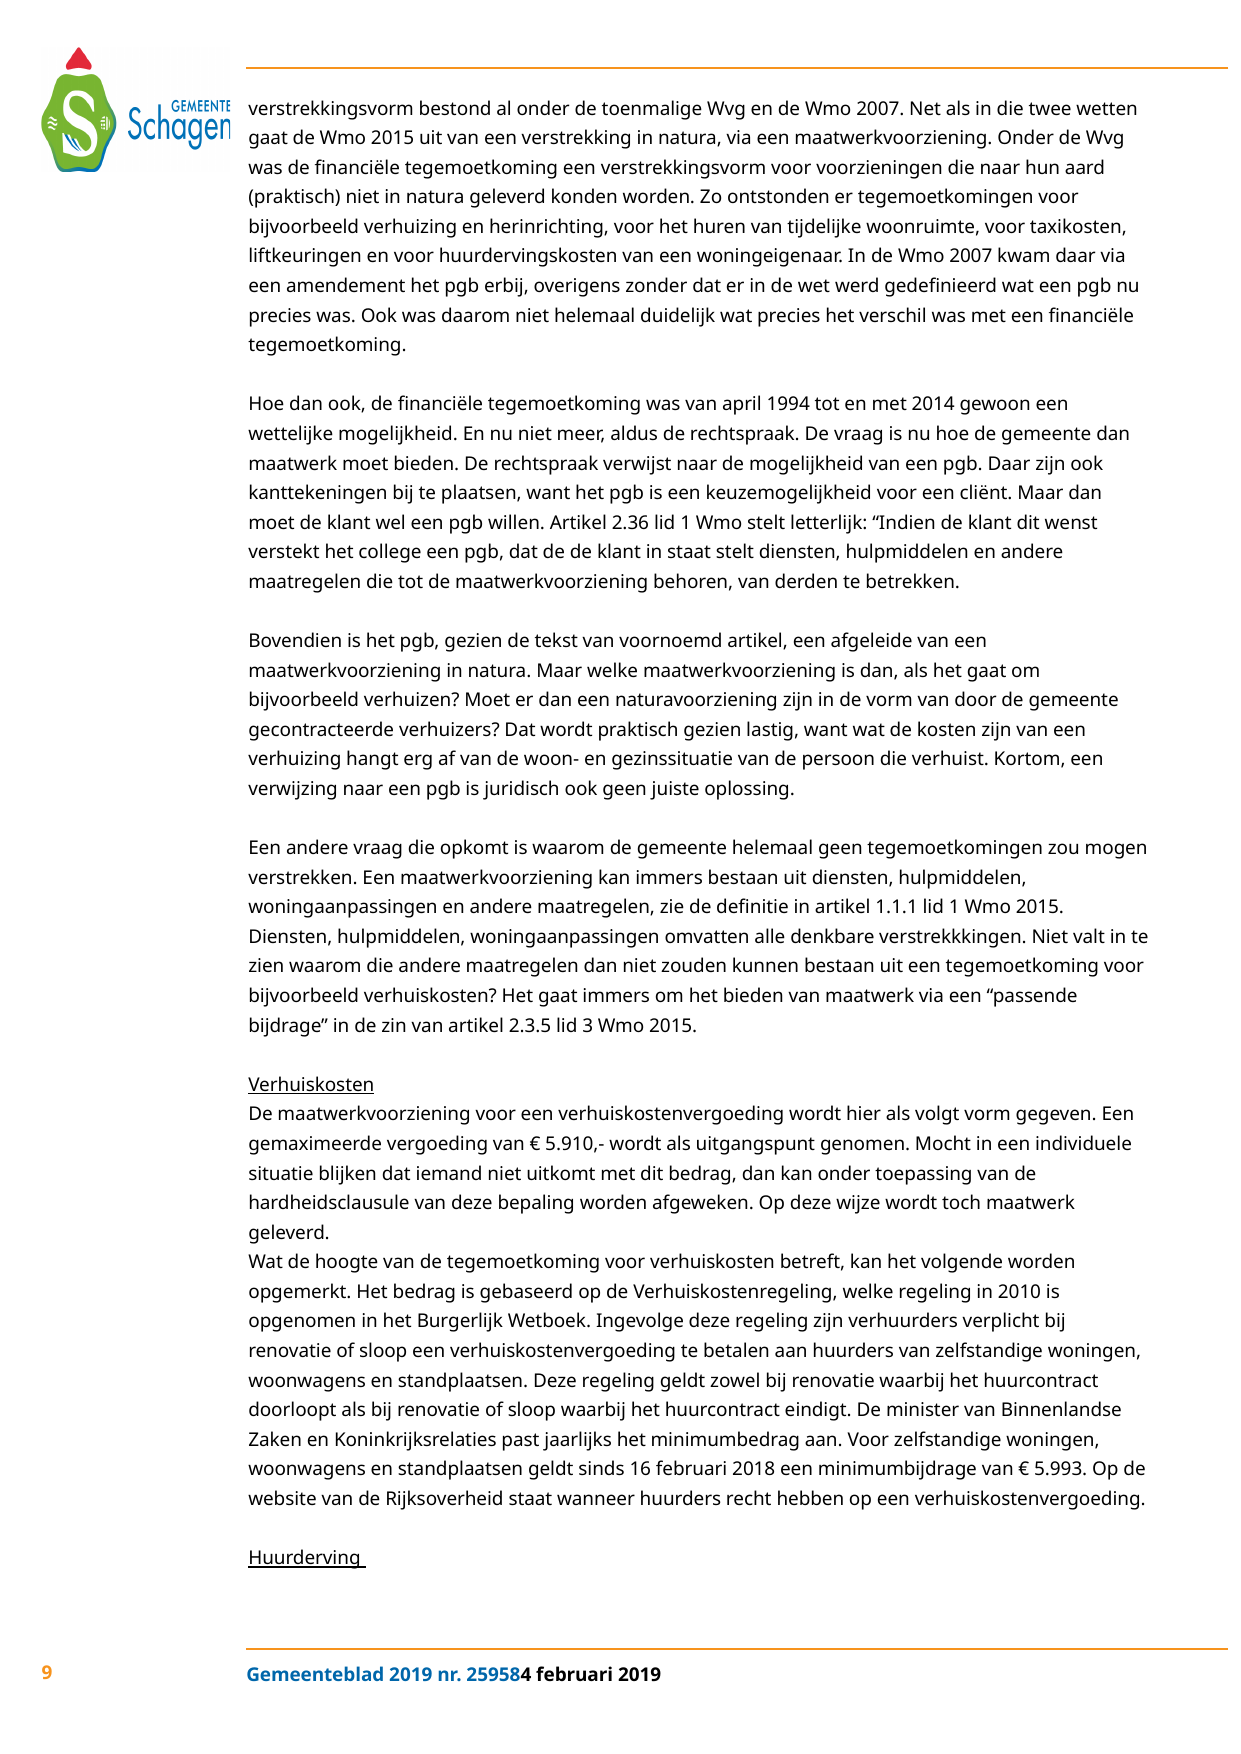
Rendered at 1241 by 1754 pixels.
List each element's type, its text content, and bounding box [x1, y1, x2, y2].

text Huurderving [248, 1544, 1152, 1570]
text Een andere vraag die opkomt is waarom de gemeente helemaal geen tegemoetkomingen zou mogen verstrekken. Een maatwerkvoorziening kan immers bestaan uit diensten, hulpmiddelen, woningaanpassingen en andere maatregelen, zie de definitie in artikel 1.1.1 lid 1 Wmo 2015. Diensten, hulpmiddelen, woningaanpassingen omvatten alle denkbare verstrekkkingen. Niet valt in te zien waarom die andere maatregelen dan niet zouden kunnen bestaan uit een tegemoetkoming voor bijvoorbeeld verhuiskosten? Het gaat immers om het bieden van maatwerk via een “passende bijdrage” in de zin van artikel 2.3.5 lid 3 Wmo 2015. [248, 834, 1152, 1038]
text Bovendien is het pgb, gezien de tekst van voornoemd artikel, een afgeleide van een maatwerkvoorziening in natura. Maar welke maatwerkvoorziening is dan, als het gaat om bijvoorbeeld verhuizen? Moet er dan een naturavoorziening zijn in de vorm van door de gemeente gecontracteerde verhuizers? Dat wordt praktisch gezien lastig, want wat de kosten zijn van een verhuizing hangt erg af van de woon- en gezinssituatie van de persoon die verhuist. Kortom, een verwijzing naar een pgb is juridisch ook geen juiste oplossing. [248, 627, 1152, 801]
text Hoe dan ook, de financiële tegemoetkoming was van april 1994 tot en met 2014 gewoon een wettelijke mogelijkheid. En nu niet meer, aldus de rechtspraak. De vraag is nu hoe de gemeente dan maatwerk moet bieden. De rechtspraak verwijst naar de mogelijkheid van een pgb. Daar zijn ook kanttekeningen bij te plaatsen, want het pgb is een keuzemogelijkheid voor een cliënt. Maar dan moet de klant wel een pgb willen. Artikel 2.36 lid 1 Wmo stelt letterlijk: “Indien de klant dit wenst verstekt het college een pgb, dat de de klant in staat stelt diensten, hulpmiddelen en andere maatregelen die tot de maatwerkvoorziening behoren, van derden te betrekken. [248, 391, 1152, 594]
text De maatwerkvoorziening voor een verhuiskostenvergoeding wordt hier als volgt vorm gegeven. Een gemaximeerde vergoeding van € 5.910,- wordt als uitgangspunt genomen. Mocht in een individuele situatie blijken dat iemand niet uitkomt met dit bedrag, dan kan onder toepassing van de hardheidsclausule van deze bepaling worden afgeweken. Op deze wijze wordt toch maatwerk geleverd. [248, 1101, 1152, 1245]
text Verhuiskosten [248, 1071, 1152, 1097]
picture [41, 47, 231, 172]
text verstrekkingsvorm bestond al onder de toenmalige Wvg en de Wmo 2007. Net als in die twee wetten gaat de Wmo 2015 uit van een verstrekking in natura, via een maatwerkvoorziening. Onder de Wvg was de financiële tegemoetkoming een verstrekkingsvorm voor voorzieningen die naar hun aard (praktisch) niet in natura geleverd konden worden. Zo ontstonden er tegemoetkomingen voor bijvoorbeeld verhuizing en herinrichting, voor het huren van tijdelijke woonruimte, voor taxikosten, liftkeuringen en voor huurdervingskosten van een woningeigenaar. In de Wmo 2007 kwam daar via een amendement het pgb erbij, overigens zonder dat er in de wet werd gedefinieerd wat een pgb nu precies was. Ook was daarom niet helemaal duidelijk wat precies het verschil was met een financiële tegemoetkoming. [248, 95, 1152, 357]
text Wat de hoogte van de tegemoetkoming voor verhuiskosten betreft, kan het volgende worden opgemerkt. Het bedrag is gebaseerd op de Verhuiskostenregeling, welke regeling in 2010 is opgenomen in het Burgerlijk Wetboek. Ingevolge deze regeling zijn verhuurders verplicht bij renovatie of sloop een verhuiskostenvergoeding te betalen aan huurders van zelfstandige woningen, woonwagens en standplaatsen. Deze regeling geldt zowel bij renovatie waarbij het huurcontract doorloopt als bij renovatie of sloop waarbij het huurcontract eindigt. De minister van Binnenlandse Zaken en Koninkrijksrelaties past jaarlijks het minimumbedrag aan. Voor zelfstandige woningen, woonwagens en standplaatsen geldt sinds 16 februari 2018 een minimumbijdrage van € 5.993. Op de website van de Rijksoverheid staat wanneer huurders recht hebben op een verhuiskostenvergoeding. [248, 1248, 1152, 1511]
